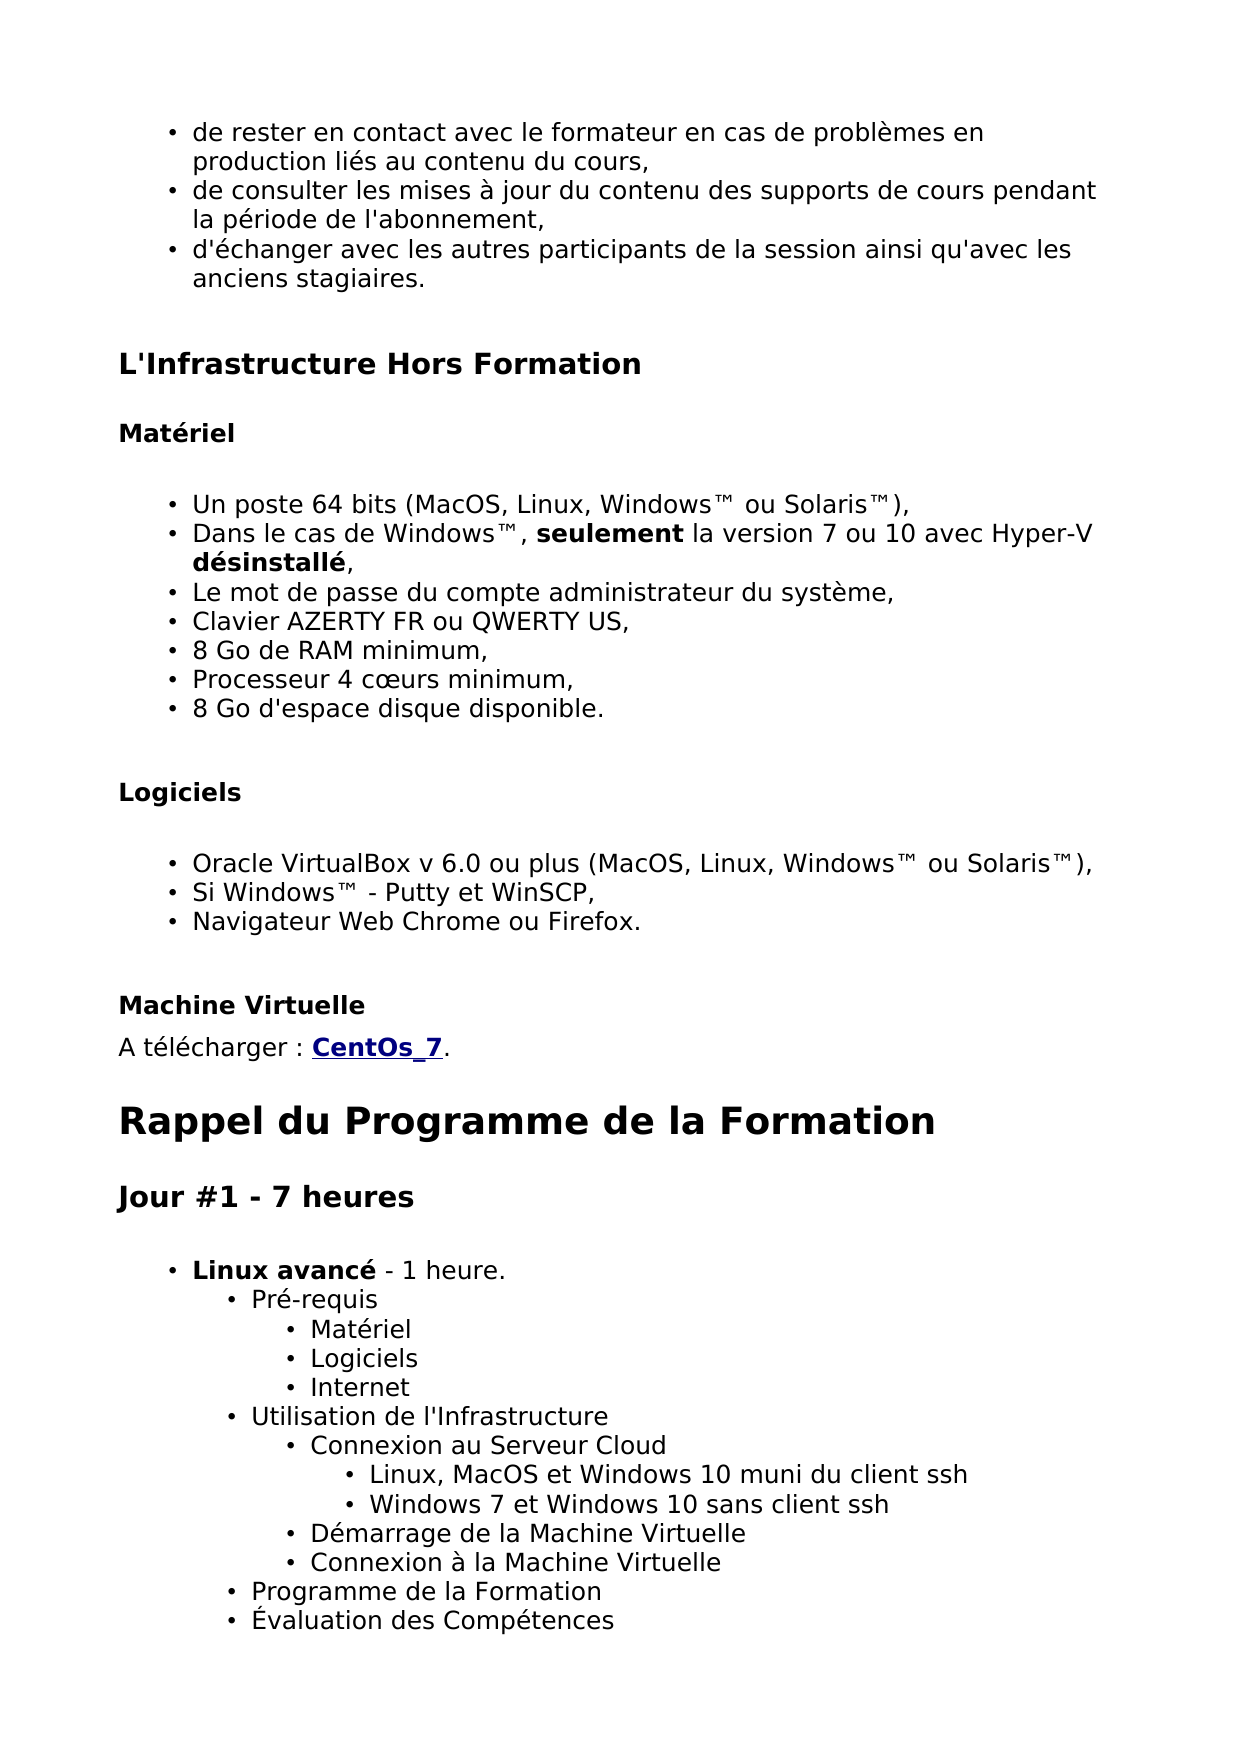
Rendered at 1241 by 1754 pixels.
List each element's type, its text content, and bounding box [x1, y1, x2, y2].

list Processeur 4 cœurs minimum, [177, 665, 1122, 694]
list Programme de la Formation [236, 1577, 1122, 1607]
list Dans le cas de Windows™, seulement la version 7 ou 10 avec Hyper-V désinstallé, [177, 519, 1122, 578]
subtitle Jour #1 - 7 heures [118, 1181, 1122, 1214]
subtitle Matériel [118, 419, 1122, 448]
list Évaluation des Compétences [236, 1607, 1122, 1636]
list Linux avancé - 1 heure. [177, 1257, 1122, 1286]
list Le mot de passe du compte administrateur du système, [177, 578, 1122, 607]
list Matériel [295, 1315, 1122, 1344]
list Clavier AZERTY FR ou QWERTY US, [177, 607, 1122, 636]
list Windows 7 et Windows 10 sans client ssh [354, 1490, 1122, 1519]
subtitle Rappel du Programme de la Formation [118, 1099, 1122, 1143]
list Si Windows™ - Putty et WinSCP, [177, 878, 1122, 907]
list Pré-requis [236, 1286, 1122, 1315]
list Internet [295, 1373, 1122, 1402]
subtitle L'Infrastructure Hors Formation [118, 348, 1122, 382]
list Démarrage de la Machine Virtuelle [295, 1519, 1122, 1548]
list 8 Go de RAM minimum, [177, 636, 1122, 665]
subtitle Logiciels [118, 778, 1122, 807]
list Linux, MacOS et Windows 10 muni du client ssh [354, 1461, 1122, 1490]
list 8 Go d'espace disque disponible. [177, 694, 1122, 723]
list Un poste 64 bits (MacOS, Linux, Windows™ ou Solaris™), [177, 490, 1122, 519]
list Utilisation de l'Infrastructure [236, 1402, 1122, 1432]
list Navigateur Web Chrome ou Firefox. [177, 907, 1122, 937]
subtitle Machine Virtuelle [118, 991, 1122, 1020]
list Logiciels [295, 1344, 1122, 1373]
list de rester en contact avec le formateur en cas de problèmes en production liés au contenu du cours, [177, 118, 1122, 176]
list Oracle VirtualBox v 6.0 ou plus (MacOS, Linux, Windows™ ou Solaris™), [177, 849, 1122, 878]
list Connexion à la Machine Virtuelle [295, 1548, 1122, 1577]
list Connexion au Serveur Cloud [295, 1432, 1122, 1461]
list d'échanger avec les autres participants de la session ainsi qu'avec les anciens stagiaires. [177, 235, 1122, 293]
list de consulter les mises à jour du contenu des supports de cours pendant la période de l'abonnement, [177, 176, 1122, 235]
text A télécharger : CentOs_7. [118, 1033, 1122, 1062]
